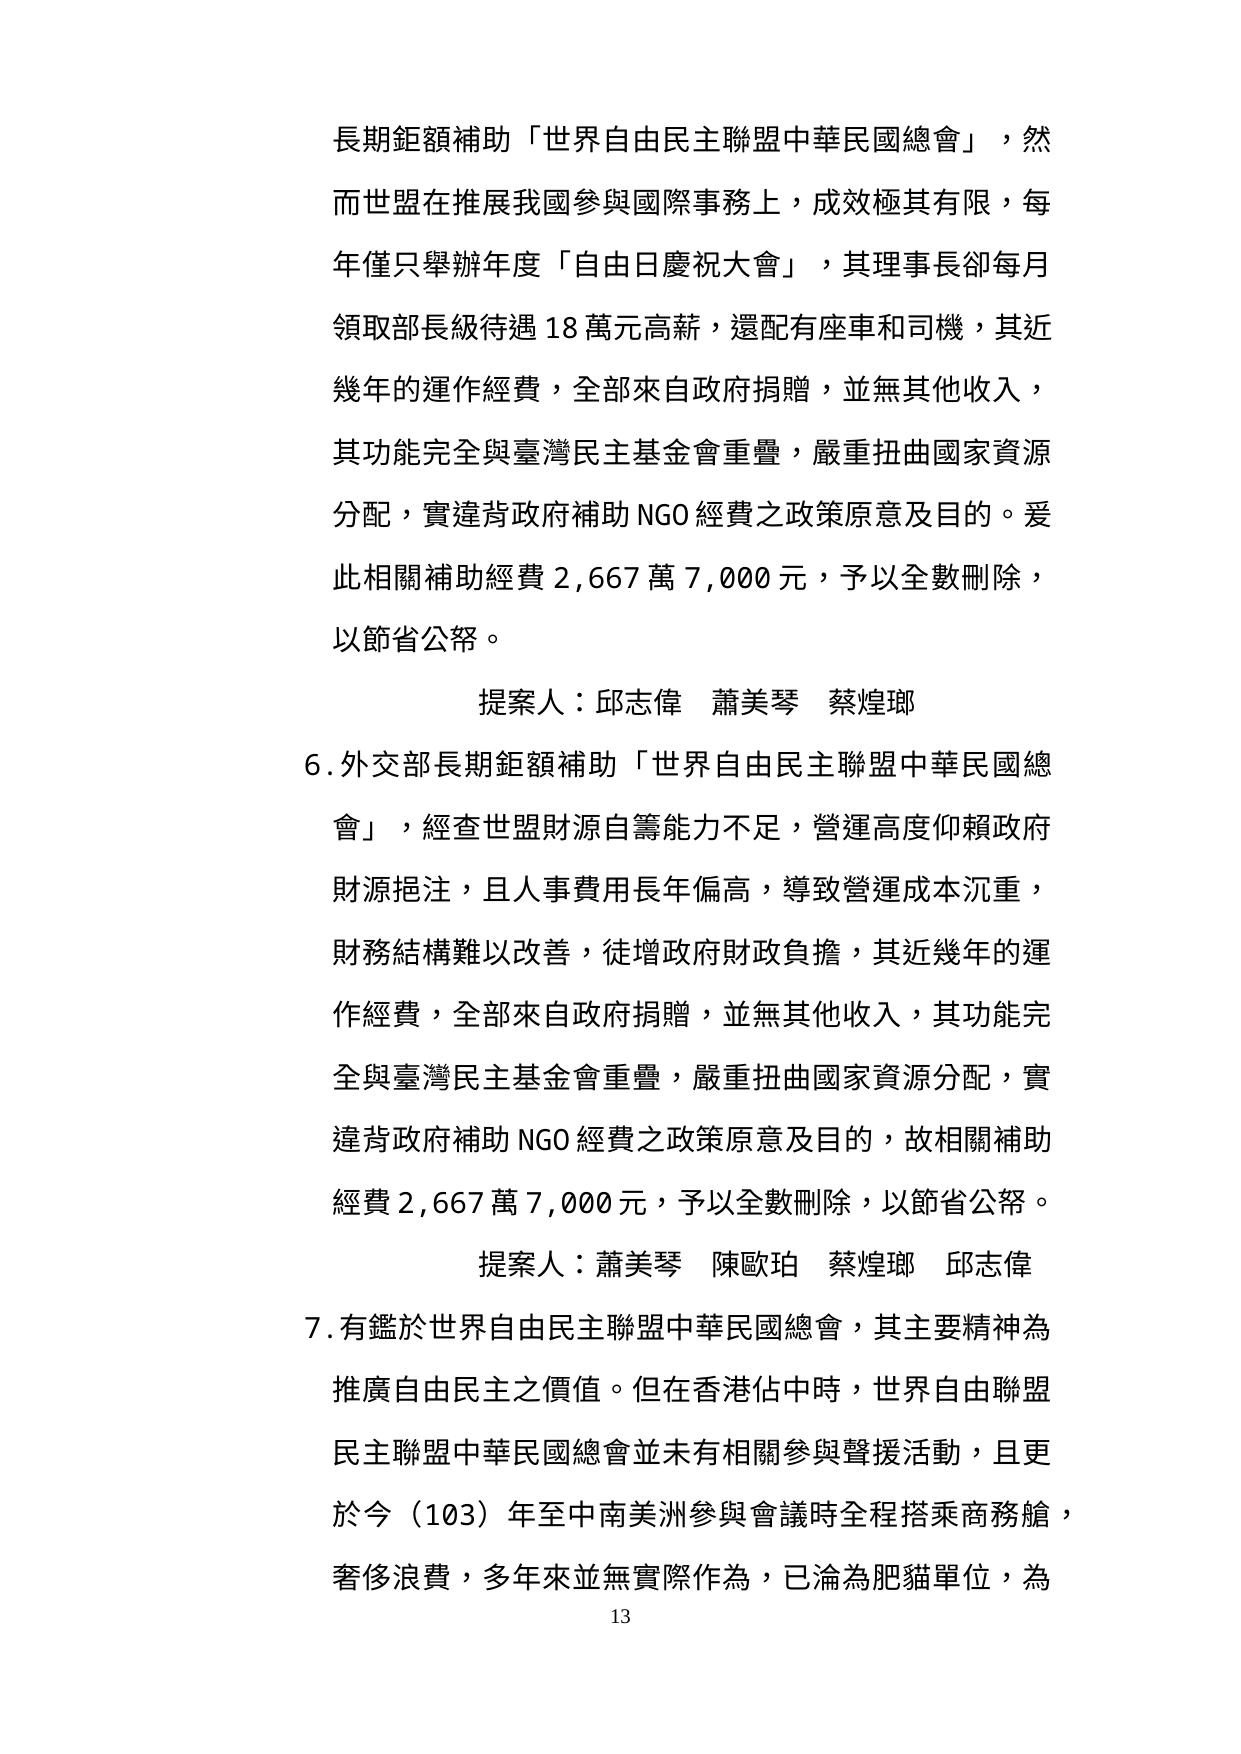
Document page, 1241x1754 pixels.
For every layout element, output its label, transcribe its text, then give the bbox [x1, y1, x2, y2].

text 長期鉅額補助「世界自由民主聯盟中華民國總會」，然而世盟在推展我國參與國際事務上，成效極其有限，每年僅只舉辦年度「自由日慶祝大會」，其理事長卻每月領取部長級待遇18萬元高薪，還配有座車和司機，其近幾年的運作經費，全部來自政府捐贈，並無其他收入，其功能完全與臺灣民主基金會重疊，嚴重扭曲國家資源分配，實違背政府補助NGO經費之政策原意及目的。爰此相關補助經費2,667萬7,000元，予以全數刪除，以節省公帑。 [303, 96, 1053, 659]
text 提案人：邱志偉 蕭美琴 蔡煌瑯 [361, 659, 1053, 721]
text 6.外交部長期鉅額補助「世界自由民主聯盟中華民國總會」，經查世盟財源自籌能力不足，營運高度仰賴政府財源挹注，且人事費用長年偏高，導致營運成本沉重，財務結構難以改善，徒增政府財政負擔，其近幾年的運作經費，全部來自政府捐贈，並無其他收入，其功能完全與臺灣民主基金會重疊，嚴重扭曲國家資源分配，實違背政府補助NGO經費之政策原意及目的，故相關補助經費2,667萬7,000元，予以全數刪除，以節省公帑。 [303, 721, 1053, 1221]
text 7.有鑑於世界自由民主聯盟中華民國總會，其主要精神為推廣自由民主之價值。但在香港佔中時，世界自由聯盟民主聯盟中華民國總會並未有相關參與聲援活動，且更於今（103）年至中南美洲參與會議時全程搭乘商務艙，奢侈浪費，多年來並無實際作為，已淪為肥貓單位，為撙節國家支出，故將其預算全數刪除。 [303, 1284, 1053, 1596]
text 提案人：蕭美琴 陳歐珀 蔡煌瑯 邱志偉 [361, 1221, 1053, 1284]
